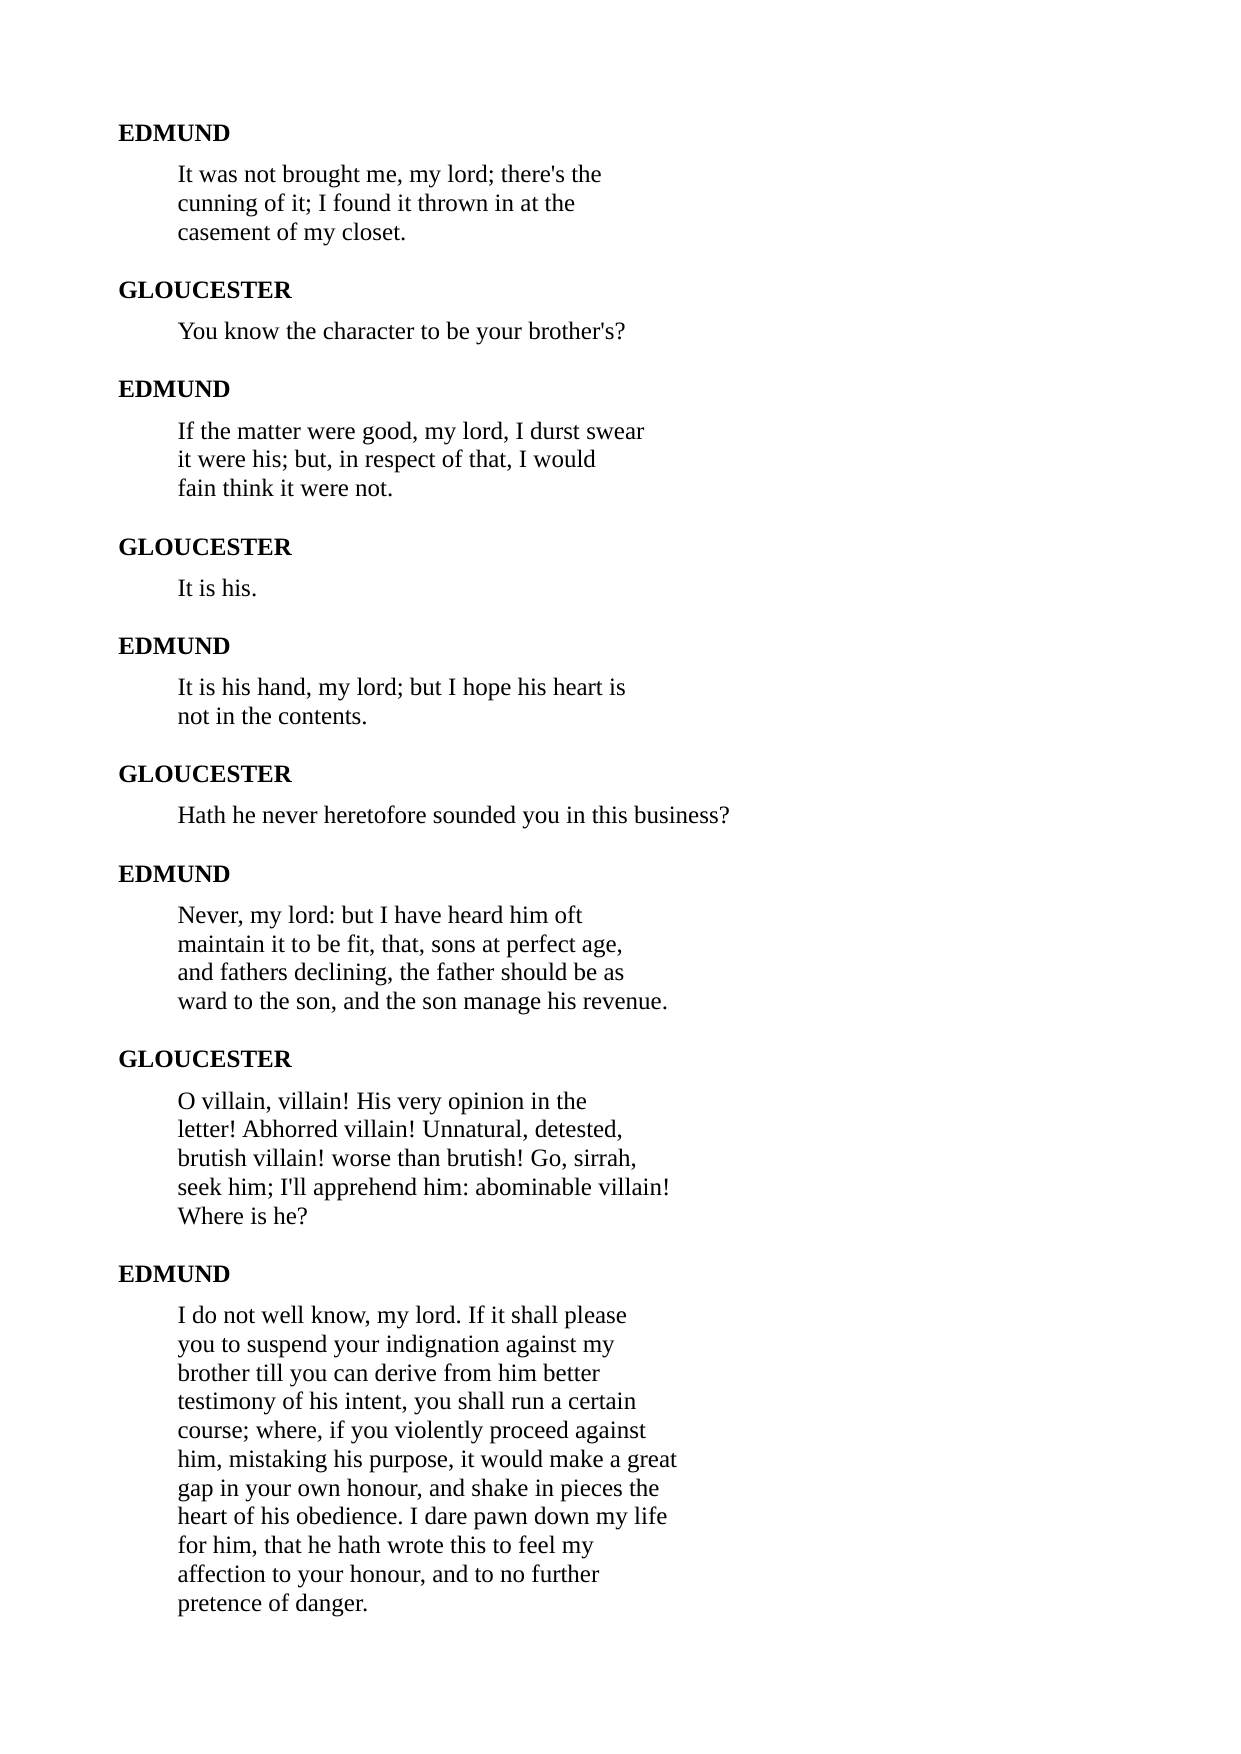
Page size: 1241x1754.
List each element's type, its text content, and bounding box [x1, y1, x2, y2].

text EDMUND [118, 118, 1122, 147]
text EDMUND [118, 1259, 1122, 1288]
text EDMUND [118, 859, 1122, 887]
text It is his hand, my lord; but I hope his heart is not in the contents. [177, 672, 1063, 730]
text I do not well know, my lord. If it shall please you to suspend your indignation against my brother till you can derive from him better testimony of his intent, you shall run a certain course; where, if you violently proceed against him, mistaking his purpose, it would make a great gap in your own honour, and shake in pieces the heart of his obedience. I dare pawn down my life for him, that he hath wrote this to feel my affection to your honour, and to no further pretence of danger. [177, 1300, 1063, 1616]
text If the matter were good, my lord, I durst swear it were his; but, in respect of that, I would fain think it were not. [177, 416, 1063, 502]
text EDMUND [118, 374, 1122, 403]
text It was not brought me, my lord; there's the cunning of it; I found it thrown in at the casement of my closet. [177, 159, 1063, 246]
text Hath he never heretofore sounded you in this business? [177, 801, 1063, 829]
text GLOUCESTER [118, 1044, 1122, 1073]
text EDMUND [118, 631, 1122, 660]
text It is his. [177, 573, 1063, 602]
text GLOUCESTER [118, 275, 1122, 304]
text Never, my lord: but I have heard him oft maintain it to be fit, that, sons at perfect age, and fathers declining, the father should be as ward to the son, and the son manage his revenue. [177, 900, 1063, 1015]
text You know the character to be your brother's? [177, 316, 1063, 345]
text O villain, villain! His very opinion in the letter! Abhorred villain! Unnatural, detested, brutish villain! worse than brutish! Go, sirrah, seek him; I'll apprehend him: abominable villain! Where is he? [177, 1086, 1063, 1229]
text GLOUCESTER [118, 759, 1122, 788]
text GLOUCESTER [118, 532, 1122, 560]
